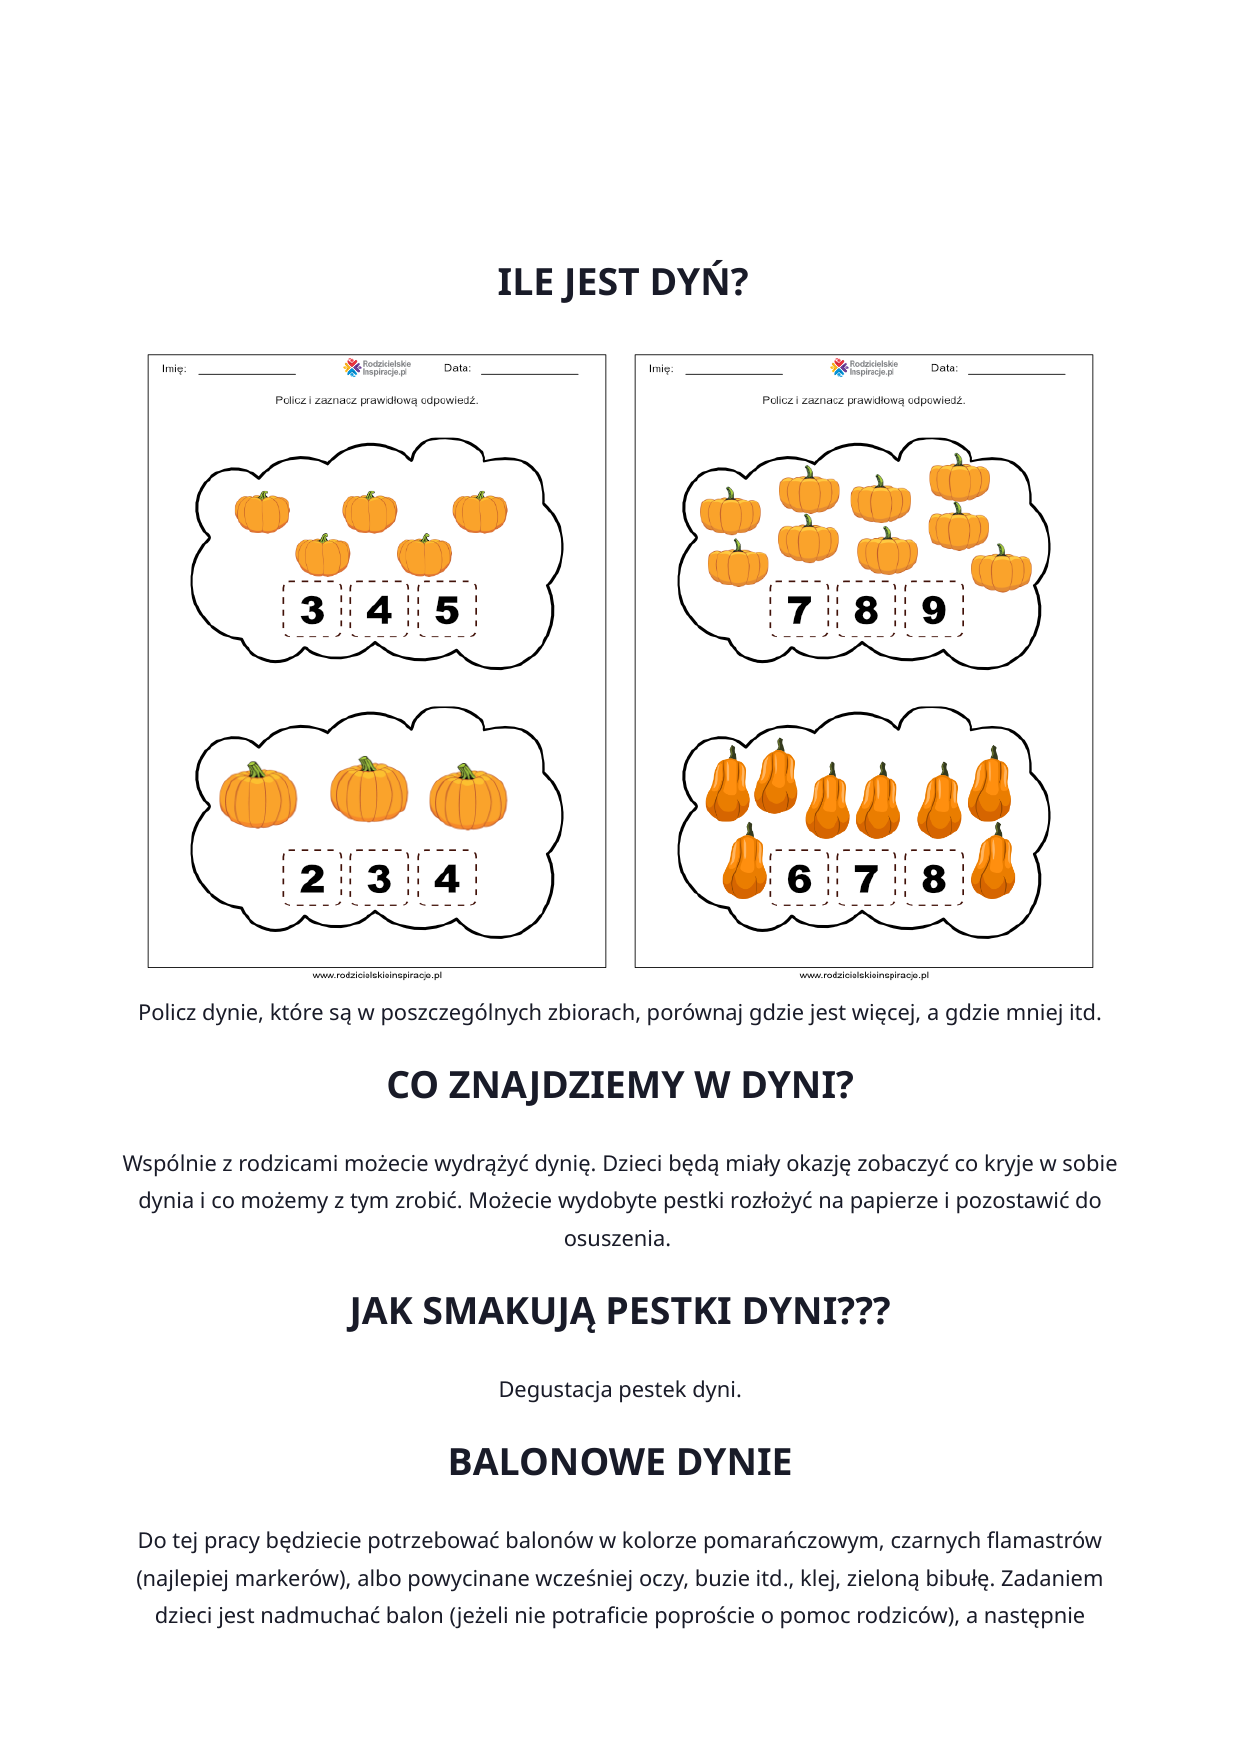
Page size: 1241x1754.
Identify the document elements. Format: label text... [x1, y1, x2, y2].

subtitle CO ZNAJDZIEMY W DYNI? [118, 1058, 1122, 1109]
subtitle JAK SMAKUJĄ PESTKI DYNI??? [118, 1284, 1122, 1335]
picture [133, 337, 1107, 997]
text Wspólnie z rodzicami możecie wydrążyć dynię. Dzieci będą miały okazję zobaczyć co kryje w sobie dynia i co możemy z tym zrobić. Możecie wydobyte pestki rozłożyć na papierze i pozostawić do osuszenia. [118, 1140, 1122, 1253]
text Policz dynie, które są w poszczególnych zbiorach, porównaj gdzie jest więcej, a gdzie mniej itd. [118, 338, 1122, 1027]
text Degustacja pestek dyni. [118, 1366, 1122, 1404]
subtitle BALONOWE DYNIE [118, 1435, 1122, 1486]
text ILE JEST DYŃ? [118, 256, 1122, 307]
text Do tej pracy będziecie potrzebować balonów w kolorze pomarańczowym, czarnych flamastrów (najlepiej markerów), albo powycinane wcześniej oczy, buzie itd., klej, zieloną bibułę. Zadaniem dzieci jest nadmuchać balon (jeżeli nie potraficie poproście o pomoc rodziców), a następnie [118, 1517, 1122, 1630]
